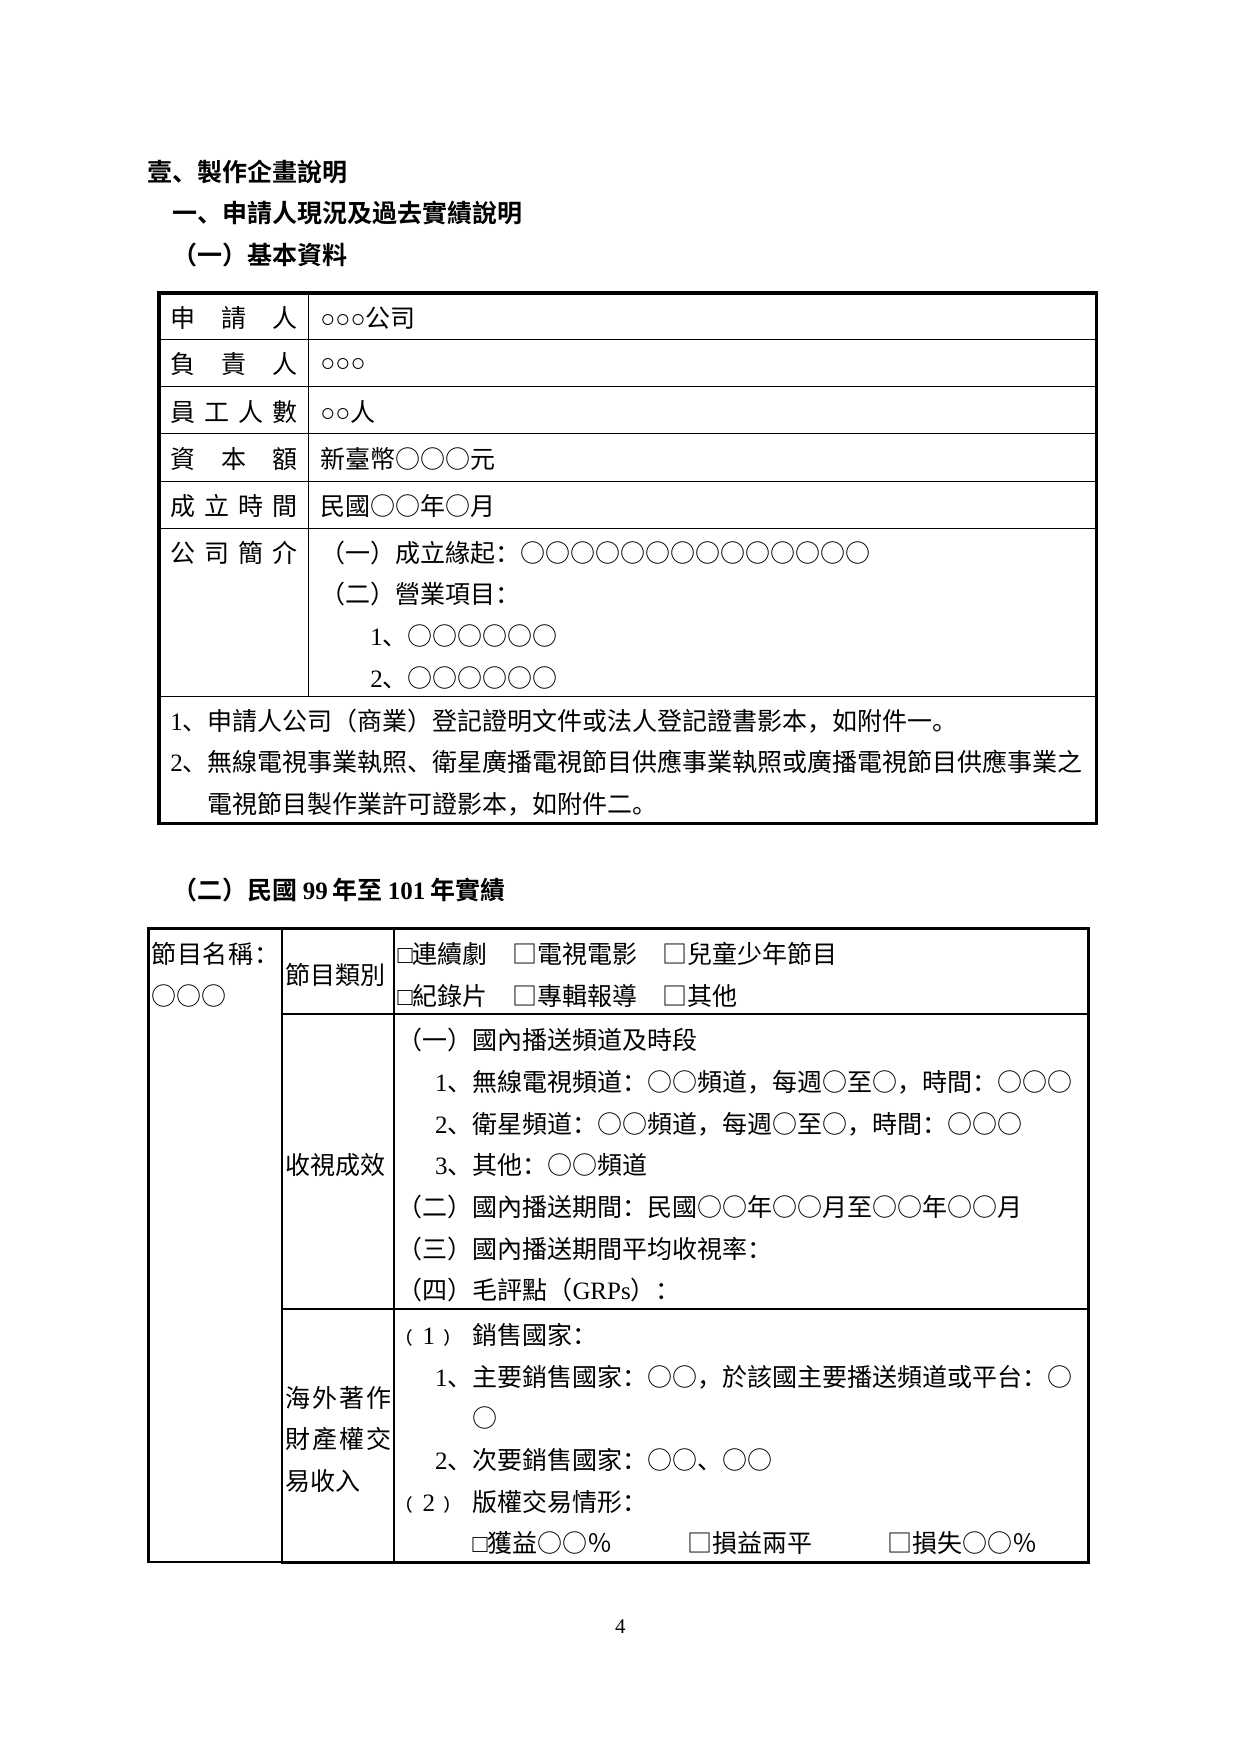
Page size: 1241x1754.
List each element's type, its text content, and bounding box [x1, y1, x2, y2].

table_header ○○○公司 [309, 295, 1095, 339]
table_cell ○○人 [309, 387, 1095, 433]
table_header 節目類別 [283, 930, 393, 1013]
table_header □連續劇 □電視電影 □兒童少年節目 □紀錄片 □專輯報導 □其他 [395, 930, 1087, 1013]
table_cell 員工人數 [161, 387, 308, 433]
text （一）基本資料 [173, 231, 1092, 273]
table_cell 銷售國家： 1、主要銷售國家：○○，於該國主要播送頻道或平台：○○ 2、次要銷售國家：○○、○○ 版權交易情形： □獲益○○％ □損益兩平 □損失○○％ [395, 1310, 1087, 1561]
table_cell （一）成立緣起：○○○○○○○○○○○○○○ （二）營業項目： 1、○○○○○○ 2、○○○○○○ [309, 529, 1095, 696]
table_cell （一）國內播送頻道及時段 1、無線電視頻道：○○頻道，每週○至○，時間：○○○ 2、衛星頻道：○○頻道，每週○至○，時間：○○○ 3、其他：○○頻道 （二）國內播送期間：民國○○年○○月至○○年○○月 （三）國內播送期間平均收視率： （四）毛評點（GRPs）： [395, 1015, 1087, 1308]
table_cell 1、申請人公司（商業）登記證明文件或法人登記證書影本，如附件一。 2、無線電視事業執照、衛星廣播電視節目供應事業執照或廣播電視節目供應事業之電視節目製作業許可證影本，如附件二。 [161, 697, 1095, 822]
table_cell 資本額 [161, 434, 308, 481]
text （二）民國99年至101年實績 [173, 866, 1092, 908]
table_cell 民國○○年○月 [309, 482, 1095, 528]
table_cell 收視成效 [283, 1015, 393, 1308]
text 一、申請人現況及過去實績說明 [173, 189, 1092, 231]
table_cell ○○○ [309, 340, 1095, 386]
table_cell 新臺幣○○○元 [309, 434, 1095, 481]
table_cell 海外著作財產權交易收入 [283, 1310, 393, 1561]
text 壹、製作企畫說明 [148, 148, 1092, 189]
table_cell 公司簡介 [161, 529, 308, 696]
table_cell 負責人 [161, 340, 308, 386]
table_header 申請人 [161, 295, 308, 339]
table_cell 成立時間 [161, 482, 308, 528]
table_header 節目名稱：○○○ [150, 930, 281, 1561]
